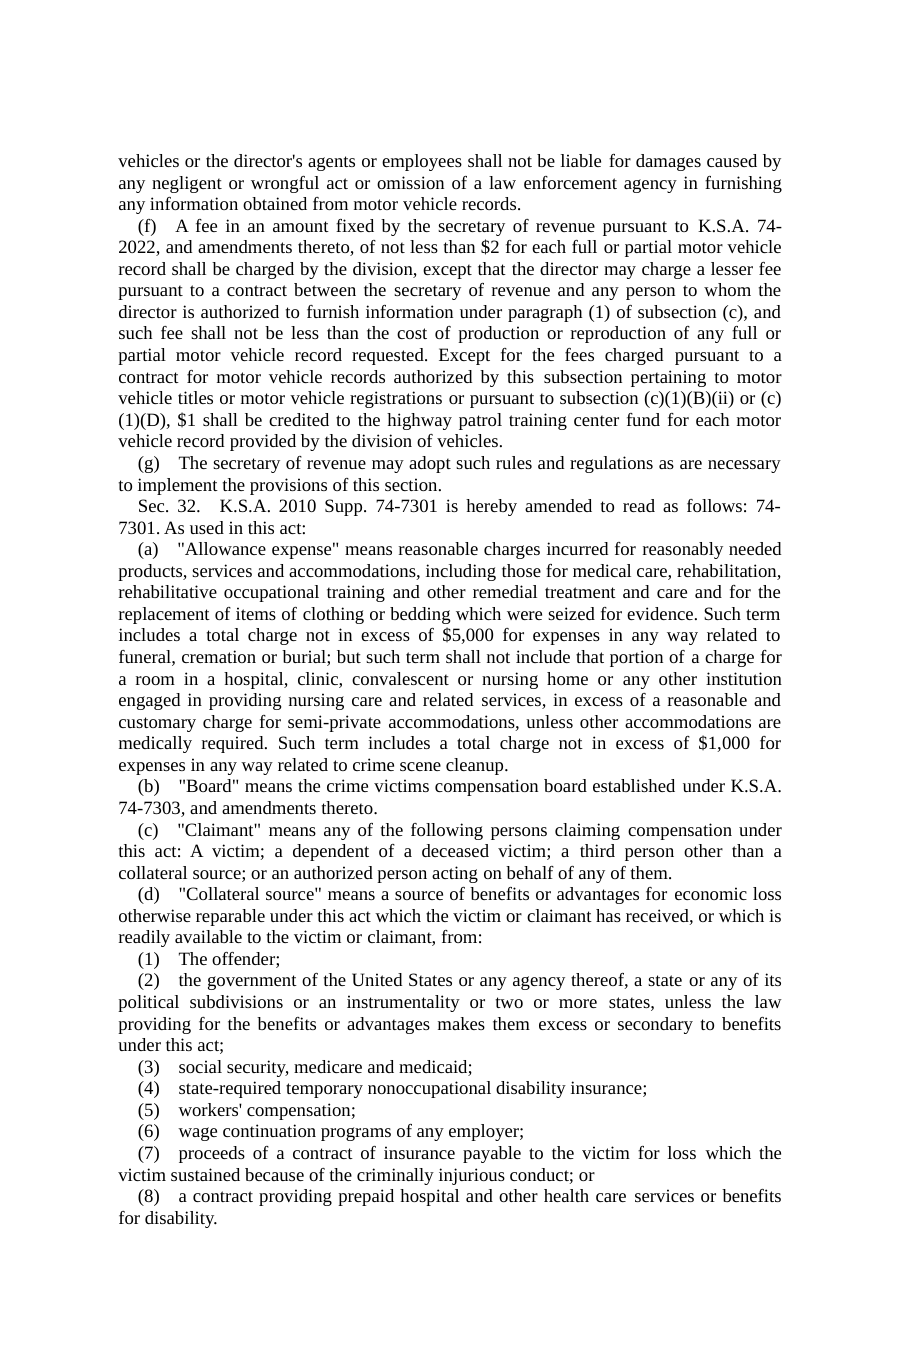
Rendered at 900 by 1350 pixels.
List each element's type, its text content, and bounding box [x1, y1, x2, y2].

text (c) "Claimant" means any of the following persons claiming compensation under this act: A victim; a dependent of a deceased victim; a third person other than a collateral source; or an authorized person acting on behalf of any of them. [118, 818, 782, 883]
text (8) a contract providing prepaid hospital and other health care services or benefits for disability. [118, 1185, 782, 1228]
text (f) A fee in an amount fixed by the secretary of revenue pursuant to K.S.A. 74-2022, and amendments thereto, of not less than $2 for each full or partial motor vehicle record shall be charged by the division, except that the director may charge a lesser fee pursuant to a contract between the secretary of revenue and any person to whom the director is authorized to furnish information under paragraph (1) of subsection (c), and such fee shall not be less than the cost of production or reproduction of any full or partial motor vehicle record requested. Except for the fees charged pursuant to a contract for motor vehicle records authorized by this subsection pertaining to motor vehicle titles or motor vehicle registrations or pursuant to subsection (c)(1)(B)(ii) or (c)(1)(D), $1 shall be credited to the highway patrol training center fund for each motor vehicle record provided by the division of vehicles. [118, 215, 782, 452]
text (7) proceeds of a contract of insurance payable to the victim for loss which the victim sustained because of the criminally injurious conduct; or [118, 1142, 782, 1185]
text (6) wage continuation programs of any employer; [118, 1120, 782, 1142]
text (2) the government of the United States or any agency thereof, a state or any of its political subdivisions or an instrumentality or two or more states, unless the law providing for the benefits or advantages makes them excess or secondary to benefits under this act; [118, 969, 782, 1056]
text Sec. 32. K.S.A. 2010 Supp. 74-7301 is hereby amended to read as follows: 74-7301. As used in this act: [118, 495, 782, 538]
text (a) "Allowance expense" means reasonable charges incurred for reasonably needed products, services and accommodations, including those for medical care, rehabilitation, rehabilitative occupational training and other remedial treatment and care and for the replacement of items of clothing or bedding which were seized for evidence. Such term includes a total charge not in excess of $5,000 for expenses in any way related to funeral, cremation or burial; but such term shall not include that portion of a charge for a room in a hospital, clinic, convalescent or nursing home or any other institution engaged in providing nursing care and related services, in excess of a reasonable and customary charge for semi-private accommodations, unless other accommodations are medically required. Such term includes a total charge not in excess of $1,000 for expenses in any way related to crime scene cleanup. [118, 538, 782, 775]
text (5) workers' compensation; [118, 1099, 782, 1120]
text (b) "Board" means the crime victims compensation board established under K.S.A. 74-7303, and amendments thereto. [118, 775, 782, 818]
text (4) state-required temporary nonoccupational disability insurance; [118, 1077, 782, 1099]
text (g) The secretary of revenue may adopt such rules and regulations as are necessary to implement the provisions of this section. [118, 452, 782, 495]
text (3) social security, medicare and medicaid; [118, 1056, 782, 1077]
text vehicles or the director's agents or employees shall not be liable for damages caused by any negligent or wrongful act or omission of a law enforcement agency in furnishing any information obtained from motor vehicle records. [118, 150, 782, 215]
text (1) The offender; [118, 948, 782, 969]
text (d) "Collateral source" means a source of benefits or advantages for economic loss otherwise reparable under this act which the victim or claimant has received, or which is readily available to the victim or claimant, from: [118, 883, 782, 948]
